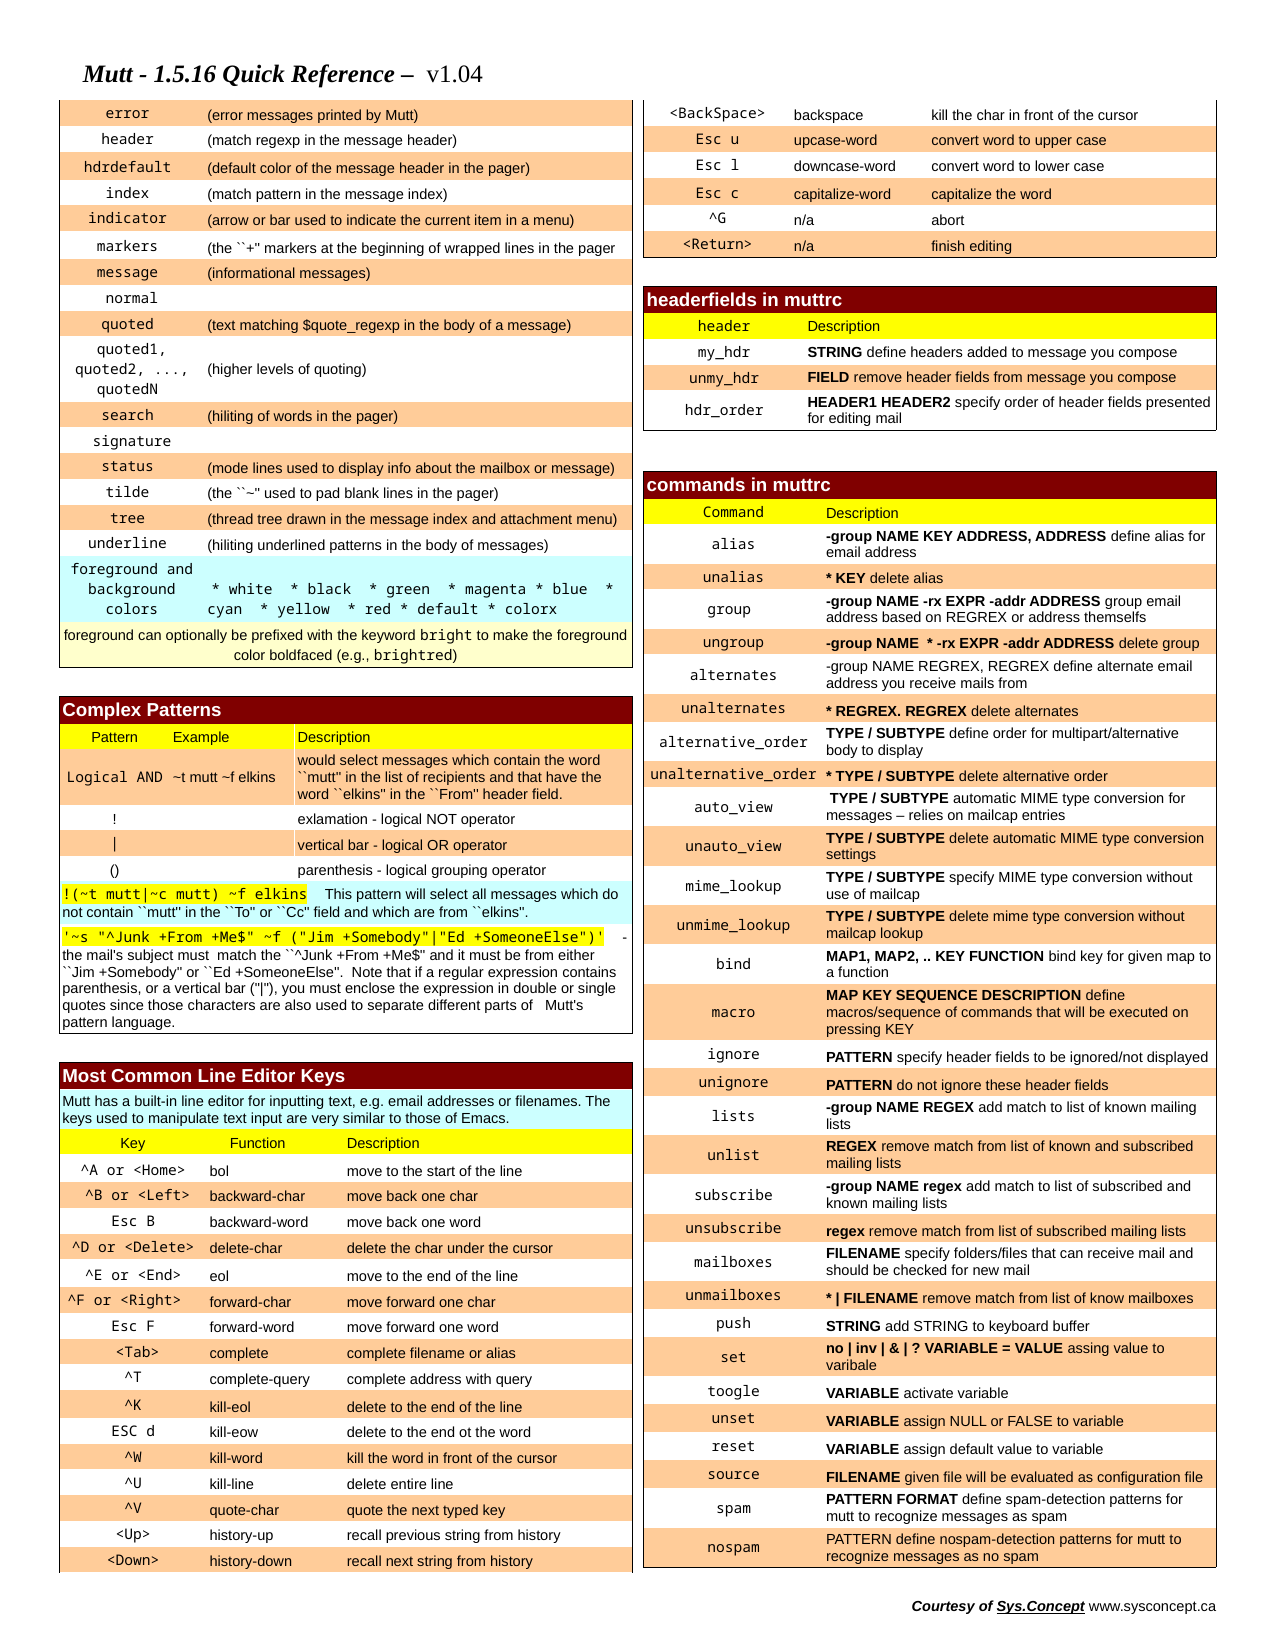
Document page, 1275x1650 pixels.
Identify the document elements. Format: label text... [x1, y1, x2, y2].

table_cell [170, 805, 294, 830]
table_cell -group NAME KEY ADDRESS, ADDRESS define alias for email address [823, 524, 1216, 564]
table_cell <Up> [60, 1521, 206, 1547]
table_cell nospam [644, 1528, 823, 1567]
table_header commands in muttrc [644, 472, 1216, 499]
table_cell complete [206, 1339, 344, 1364]
table_cell TYPE / SUBTYPE specify MIME type conversion without use of mailcap [823, 866, 1216, 905]
table_cell ^A or <Home> [60, 1154, 206, 1182]
table_cell ^B or <Left> [60, 1182, 206, 1208]
table_cell TYPE / SUBTYPE delete mime type conversion without mailcap lookup [823, 905, 1216, 944]
table_cell n/a [791, 231, 928, 257]
table_cell search [60, 402, 204, 427]
table_cell delete to the end of the line [344, 1390, 632, 1418]
table_cell hdr_order [644, 390, 804, 430]
table_cell tilde [60, 479, 204, 505]
table_cell convert word to lower case [928, 152, 1216, 177]
table_cell ^E or <End> [60, 1259, 206, 1287]
table_cell kill-eow [206, 1418, 344, 1444]
table_cell [170, 830, 294, 856]
table_cell convert word to upper case [928, 126, 1216, 152]
table_cell quote-char [206, 1495, 344, 1521]
table_cell PATTERN do not ignore these header fields [823, 1068, 1216, 1096]
table_cell TYPE / SUBTYPE automatic MIME type conversion for messages – relies on mailcap entries [823, 787, 1216, 826]
table_cell alias [644, 524, 823, 564]
table_cell unmailboxes [644, 1281, 823, 1309]
table_cell unmime_lookup [644, 905, 823, 944]
table_cell move back one char [344, 1182, 632, 1208]
table_cell signature [60, 428, 204, 453]
table_cell my_hdr [644, 339, 804, 365]
table_cell Function [206, 1129, 344, 1154]
table_cell backspace [791, 100, 928, 126]
table_cell history-up [206, 1521, 344, 1547]
table_cell history-down [206, 1547, 344, 1572]
table_cell FILENAME given file will be evaluated as configuration file [823, 1460, 1216, 1488]
table_cell quoted [60, 311, 204, 336]
table_cell regex remove match from list of subscribed mailing lists [823, 1214, 1216, 1242]
table_cell upcase-word [791, 126, 928, 152]
table_cell source [644, 1460, 823, 1488]
table_cell header [60, 126, 204, 152]
table_cell unalias [644, 564, 823, 589]
table_cell move to the end of the line [344, 1259, 632, 1287]
table_header headerfields in muttrc [644, 287, 1216, 313]
table_cell ESC d [60, 1418, 206, 1444]
table_cell | [60, 830, 170, 856]
table_cell bind [644, 945, 823, 984]
table_cell () [60, 856, 170, 881]
table_cell ^W [60, 1444, 206, 1469]
table_cell Key [60, 1129, 206, 1154]
table_cell unlist [644, 1135, 823, 1174]
table_cell ^T [60, 1364, 206, 1390]
table_cell downcase-word [791, 152, 928, 177]
table_cell alternates [644, 655, 823, 694]
table_cell (match pattern in the message index) [204, 180, 632, 205]
table_cell forward-char [206, 1287, 344, 1313]
table_cell kill-word [206, 1444, 344, 1469]
table_cell HEADER1 HEADER2 specify order of header fields presented for editing mail [804, 390, 1216, 430]
table_cell TYPE / SUBTYPE delete automatic MIME type conversion settings [823, 826, 1216, 866]
table_cell alternative_order [644, 722, 823, 761]
table_cell TYPE / SUBTYPE define order for multipart/alternative body to display [823, 722, 1216, 761]
table_cell delete-char [206, 1234, 344, 1259]
table_cell backward-word [206, 1208, 344, 1233]
table_cell recall next string from history [344, 1547, 632, 1572]
table_cell (default color of the message header in the pager) [204, 152, 632, 180]
table_cell kill the char in front of the cursor [928, 100, 1216, 126]
table_cell macro [644, 984, 823, 1040]
table_cell FIELD remove header fields from message you compose [804, 365, 1216, 390]
table_cell capitalize the word [928, 178, 1216, 205]
table_cell Description [823, 499, 1216, 524]
table_cell -group NAME * -rx EXPR -addr ADDRESS delete group [823, 629, 1216, 654]
table_cell delete entire line [344, 1470, 632, 1495]
table_cell would select messages which contain the word ``mutt'' in the list of recipients and that have the word ``elkins'' in the ``From'' header field. [295, 749, 632, 805]
table_cell '~s "^Junk +From +Me$" ~f ("Jim +Somebody"|"Ed +SomeoneElse")' - the mail's subject must match the ``^Junk +From +Me$'' and it must be from either ``Jim +Somebody'' or ``Ed +SomeoneElse''. Note that if a regular expression contains parenthesis, or a vertical bar ("|"), you must enclose the expression in double or single quotes since those characters are also used to separate different parts of Mutt's pattern language. [60, 924, 632, 1033]
table_cell VARIABLE assign NULL or FALSE to variable [823, 1404, 1216, 1432]
table_cell normal [60, 285, 204, 311]
table_cell (arrow or bar used to indicate the current item in a menu) [204, 205, 632, 231]
table_cell (the ``+'' markers at the beginning of wrapped lines in the pager [204, 231, 632, 259]
table_cell <Down> [60, 1547, 206, 1572]
table_cell unset [644, 1404, 823, 1432]
table_cell * KEY delete alias [823, 564, 1216, 589]
table_cell Logical AND [60, 749, 170, 805]
table_cell Esc u [644, 126, 791, 152]
table_cell FILENAME specify folders/files that can receive mail and should be checked for new mail [823, 1242, 1216, 1281]
table_cell (higher levels of quoting) [204, 336, 632, 402]
table_cell eol [206, 1259, 344, 1287]
table_cell * TYPE / SUBTYPE delete alternative order [823, 761, 1216, 787]
table_cell -group NAME -rx EXPR -addr ADDRESS group email address based on REGREX or address themselfs [823, 590, 1216, 629]
table_cell kill-eol [206, 1390, 344, 1418]
table_cell REGEX remove match from list of known and subscribed mailing lists [823, 1135, 1216, 1174]
table_cell ^U [60, 1470, 206, 1495]
table_cell ^G [644, 205, 791, 231]
table_cell Esc F [60, 1313, 206, 1339]
table_cell (hiliting of words in the pager) [204, 402, 632, 427]
table_cell underline [60, 530, 204, 556]
table_cell ungroup [644, 629, 823, 654]
table_cell MAP KEY SEQUENCE DESCRIPTION define macros/sequence of commands that will be executed on pressing KEY [823, 984, 1216, 1040]
table_cell message [60, 259, 204, 285]
table_cell STRING define headers added to message you compose [804, 339, 1216, 365]
table_cell hdrdefault [60, 152, 204, 180]
table_cell toogle [644, 1376, 823, 1404]
table_cell forward-word [206, 1313, 344, 1339]
table_cell VARIABLE activate variable [823, 1376, 1216, 1404]
table_header Most Common Line Editor Keys [60, 1063, 632, 1089]
table_cell lists [644, 1096, 823, 1135]
table_cell (text matching $quote_regexp in the body of a message) [204, 311, 632, 336]
table_cell <Tab> [60, 1339, 206, 1364]
table_cell MAP1, MAP2, .. KEY FUNCTION bind key for given map to a function [823, 945, 1216, 984]
table_cell abort [928, 205, 1216, 231]
table_cell delete the char under the cursor [344, 1234, 632, 1259]
table_cell Esc c [644, 178, 791, 205]
table_cell subscribe [644, 1175, 823, 1214]
table_cell (mode lines used to display info about the mailbox or message) [204, 453, 632, 479]
table_cell ~t mutt ~f elkins [170, 749, 294, 805]
table_cell markers [60, 231, 204, 259]
table_cell foreground can optionally be prefixed with the keyword bright to make the foreground color boldfaced (e.g., brightred) [60, 622, 632, 667]
table_cell complete filename or alias [344, 1339, 632, 1364]
table_cell kill-line [206, 1470, 344, 1495]
table_cell PATTERN define nospam-detection patterns for mutt to recognize messages as no spam [823, 1528, 1216, 1567]
table_cell tree [60, 505, 204, 530]
table_cell VARIABLE assign default value to variable [823, 1432, 1216, 1460]
table_cell foreground and background colors [60, 556, 204, 622]
table_cell kill the word in front of the cursor [344, 1444, 632, 1469]
table_cell unsubscribe [644, 1214, 823, 1242]
table_cell header [644, 313, 804, 339]
table_cell Description [804, 313, 1216, 339]
table_cell n/a [791, 205, 928, 231]
table_cell status [60, 453, 204, 479]
table_cell ! [60, 805, 170, 830]
table_cell move to the start of the line [344, 1154, 632, 1182]
table_cell complete address with query [344, 1364, 632, 1390]
table_cell * | FILENAME remove match from list of know mailboxes [823, 1281, 1216, 1309]
table_cell [204, 285, 632, 311]
table_cell finish editing [928, 231, 1216, 257]
table_cell [170, 856, 294, 881]
table_cell Command [644, 499, 823, 524]
table_cell backward-char [206, 1182, 344, 1208]
table_cell PATTERN specify header fields to be ignored/not displayed [823, 1040, 1216, 1068]
table_cell quote the next typed key [344, 1495, 632, 1521]
table_cell push [644, 1309, 823, 1337]
table_cell move forward one word [344, 1313, 632, 1339]
table_cell group [644, 590, 823, 629]
table_cell -group NAME REGREX, REGREX define alternate email address you receive mails from [823, 655, 1216, 694]
table_cell index [60, 180, 204, 205]
table_header Complex Patterns [60, 697, 632, 724]
table_cell Esc B [60, 1208, 206, 1233]
table_cell unauto_view [644, 826, 823, 866]
table_cell (informational messages) [204, 259, 632, 285]
table_cell <Return> [644, 231, 791, 257]
table_cell Description [295, 724, 632, 749]
table_cell delete to the end ot the word [344, 1418, 632, 1444]
table_cell ^V [60, 1495, 206, 1521]
table_cell * REGREX. REGREX delete alternates [823, 694, 1216, 722]
table_cell exlamation - logical NOT operator [295, 805, 632, 830]
table_cell [204, 428, 632, 453]
table_cell complete-query [206, 1364, 344, 1390]
table_cell unalternates [644, 694, 823, 722]
table_cell ignore [644, 1040, 823, 1068]
table_cell mailboxes [644, 1242, 823, 1281]
table_cell ^K [60, 1390, 206, 1418]
table_cell !(~t mutt|~c mutt) ~f elkins This pattern will select all messages which do not contain ``mutt'' in the ``To'' or ``Cc'' field and which are from ``elkins''. [60, 881, 632, 924]
table_cell STRING add STRING to keyboard buffer [823, 1309, 1216, 1337]
table_cell ^D or <Delete> [60, 1234, 206, 1259]
table_cell (the ``~'' used to pad blank lines in the pager) [204, 479, 632, 505]
table_cell vertical bar - logical OR operator [295, 830, 632, 856]
table_cell Esc l [644, 152, 791, 177]
table_cell <BackSpace> [644, 100, 791, 126]
table_cell unignore [644, 1068, 823, 1096]
table_cell mime_lookup [644, 866, 823, 905]
table_cell spam [644, 1488, 823, 1527]
table_cell auto_view [644, 787, 823, 826]
table_cell quoted1, quoted2, ..., quotedN [60, 336, 204, 402]
table_cell Description [344, 1129, 632, 1154]
table_cell set [644, 1337, 823, 1376]
table_cell Example [170, 724, 294, 749]
table_cell capitalize-word [791, 178, 928, 205]
table_cell move forward one char [344, 1287, 632, 1313]
table_cell reset [644, 1432, 823, 1460]
table_cell unalternative_order [644, 761, 823, 787]
table_cell Pattern [60, 724, 170, 749]
table_cell ^F or <Right> [60, 1287, 206, 1313]
table_cell recall previous string from history [344, 1521, 632, 1547]
table_cell unmy_hdr [644, 365, 804, 390]
table_cell (hiliting underlined patterns in the body of messages) [204, 530, 632, 556]
table_cell no | inv | & | ? VARIABLE = VALUE assing value to varibale [823, 1337, 1216, 1376]
table_cell bol [206, 1154, 344, 1182]
table_cell move back one word [344, 1208, 632, 1233]
table_cell -group NAME regex add match to list of subscribed and known mailing lists [823, 1175, 1216, 1214]
table_cell Mutt has a built-in line editor for inputting text, e.g. email addresses or filenames. The keys used to manipulate text input are very similar to those of Emacs. [60, 1090, 632, 1129]
table_cell -group NAME REGEX add match to list of known mailing lists [823, 1096, 1216, 1135]
table_cell parenthesis - logical grouping operator [295, 856, 632, 881]
table_cell (match regexp in the message header) [204, 126, 632, 152]
table_cell PATTERN FORMAT define spam-detection patterns for mutt to recognize messages as spam [823, 1488, 1216, 1527]
table_cell (error messages printed by Mutt) [204, 100, 632, 126]
table_cell * white * black * green * magenta * blue * cyan * yellow * red * default * colorx [204, 556, 632, 622]
table_cell (thread tree drawn in the message index and attachment menu) [204, 505, 632, 530]
table_cell indicator [60, 205, 204, 231]
